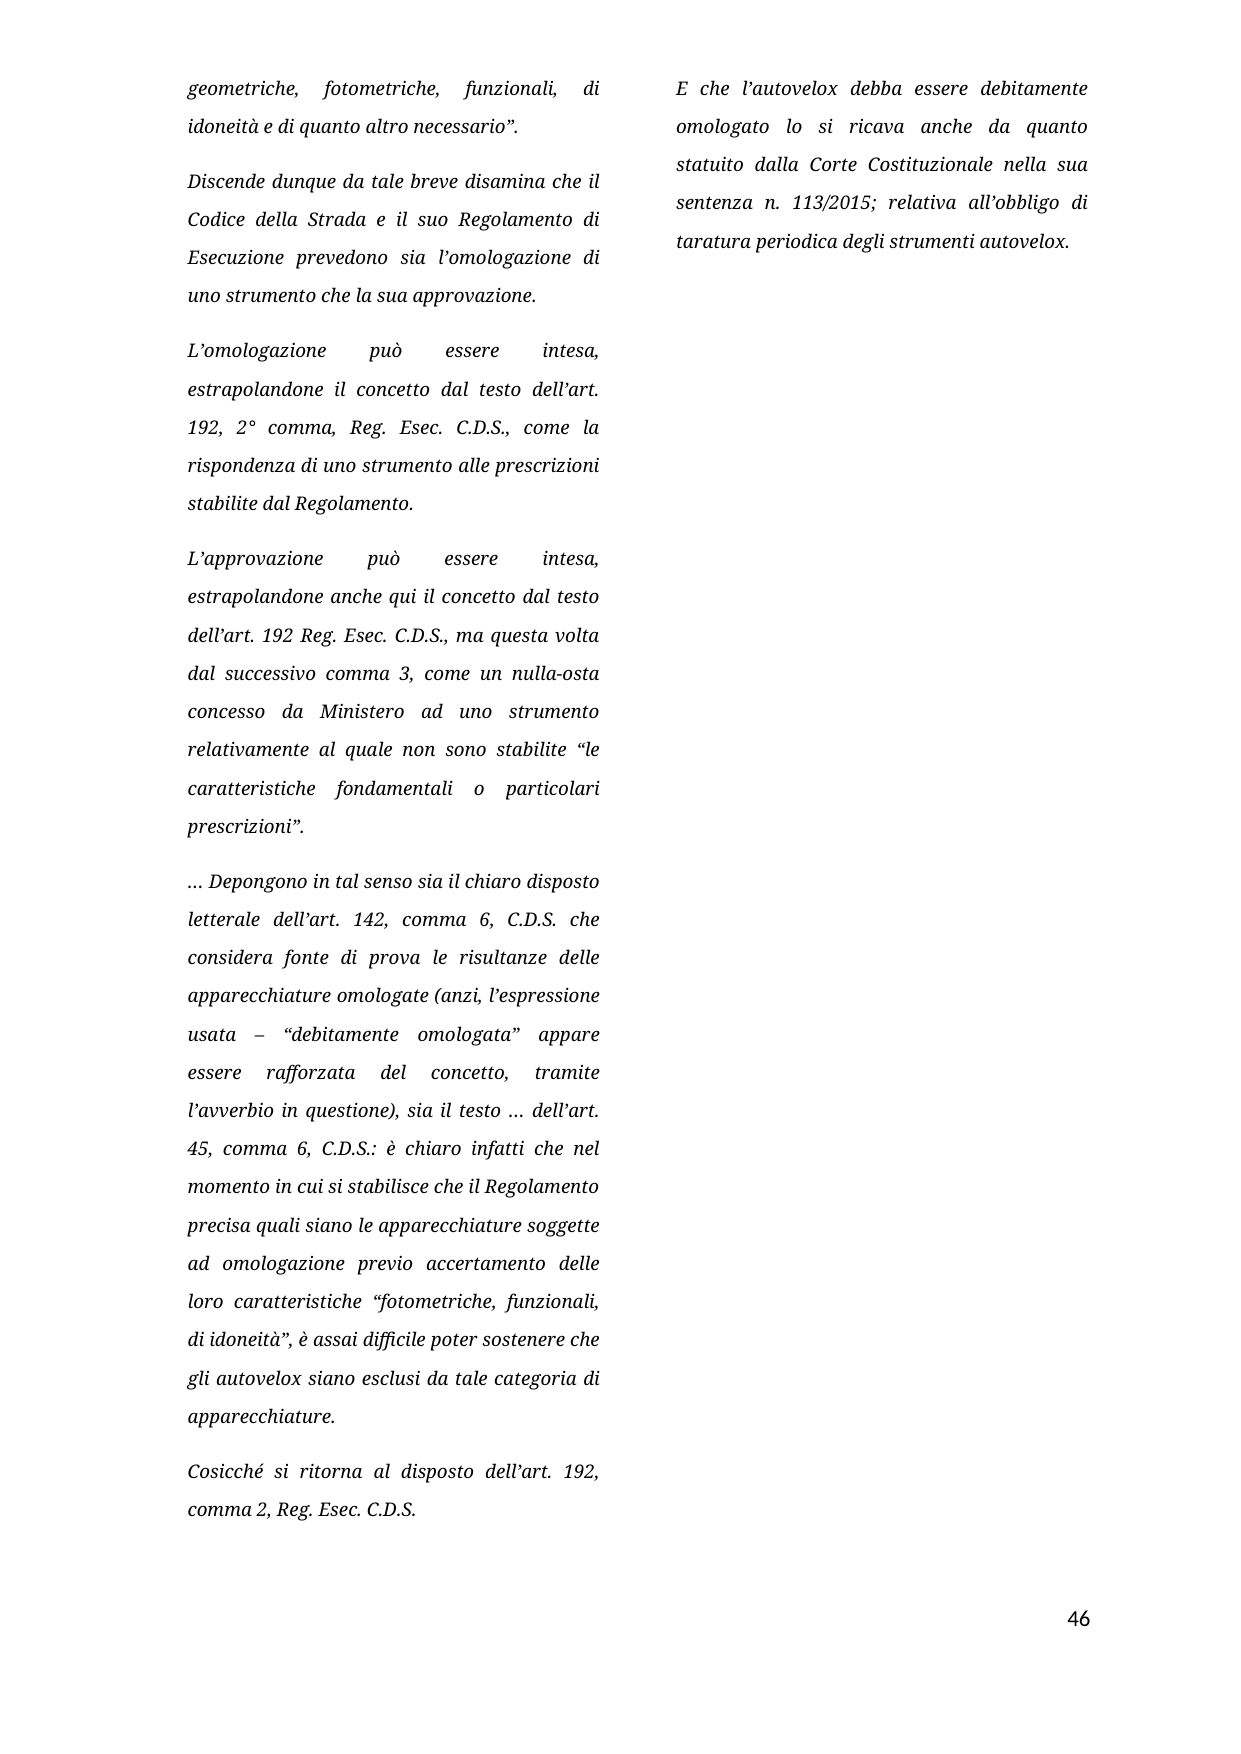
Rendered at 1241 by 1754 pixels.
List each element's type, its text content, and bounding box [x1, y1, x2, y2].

text Discende dunque da tale breve disamina che il Codice della Strada e il suo Regolamento di Esecuzione prevedono sia l’omologazione di uno strumento che la sua approvazione. [187, 168, 602, 308]
text … Depongono in tal senso sia il chiaro disposto letterale dell’art. 142, comma 6, C.D.S. che considera fonte di prova le risultanze delle apparecchiature omologate (anzi, l’espressione usata – “debitamente omologata” appare essere rafforzata del concetto, tramite l’avverbio in questione), sia il testo … dell’art. 45, comma 6, C.D.S.: è chiaro infatti che nel momento in cui si stabilisce che il Regolamento precisa quali siano le apparecchiature soggette ad omologazione previo accertamento delle loro caratteristiche “fotometriche, funzionali, di idoneità”, è assai difficile poter sostenere che gli autovelox siano esclusi da tale categoria di apparecchiature. [187, 868, 602, 1429]
text Cosicché si ritorna al disposto dell’art. 192, comma 2, Reg. Esec. C.D.S. [187, 1458, 602, 1522]
text geometriche, fotometriche, funzionali, di idoneità e di quanto altro necessario”. [187, 75, 602, 139]
text L’omologazione può essere intesa, estrapolandone il concetto dal testo dell’art. 192, 2° comma, Reg. Esec. C.D.S., come la rispondenza di uno strumento alle prescrizioni stabilite dal Regolamento. [187, 338, 602, 516]
text E che l’autovelox debba essere debitamente omologato lo si ricava anche da quanto statuito dalla Corte Costituzionale nella sua sentenza n. 113/2015; relativa all’obbligo di taratura periodica degli strumenti autovelox. [676, 75, 1090, 253]
text L’approvazione può essere intesa, estrapolandone anche qui il concetto dal testo dell’art. 192 Reg. Esec. C.D.S., ma questa volta dal successivo comma 3, come un nulla-osta concesso da Ministero ad uno strumento relativamente al quale non sono stabilite “le caratteristiche fondamentali o particolari prescrizioni”. [187, 546, 602, 839]
